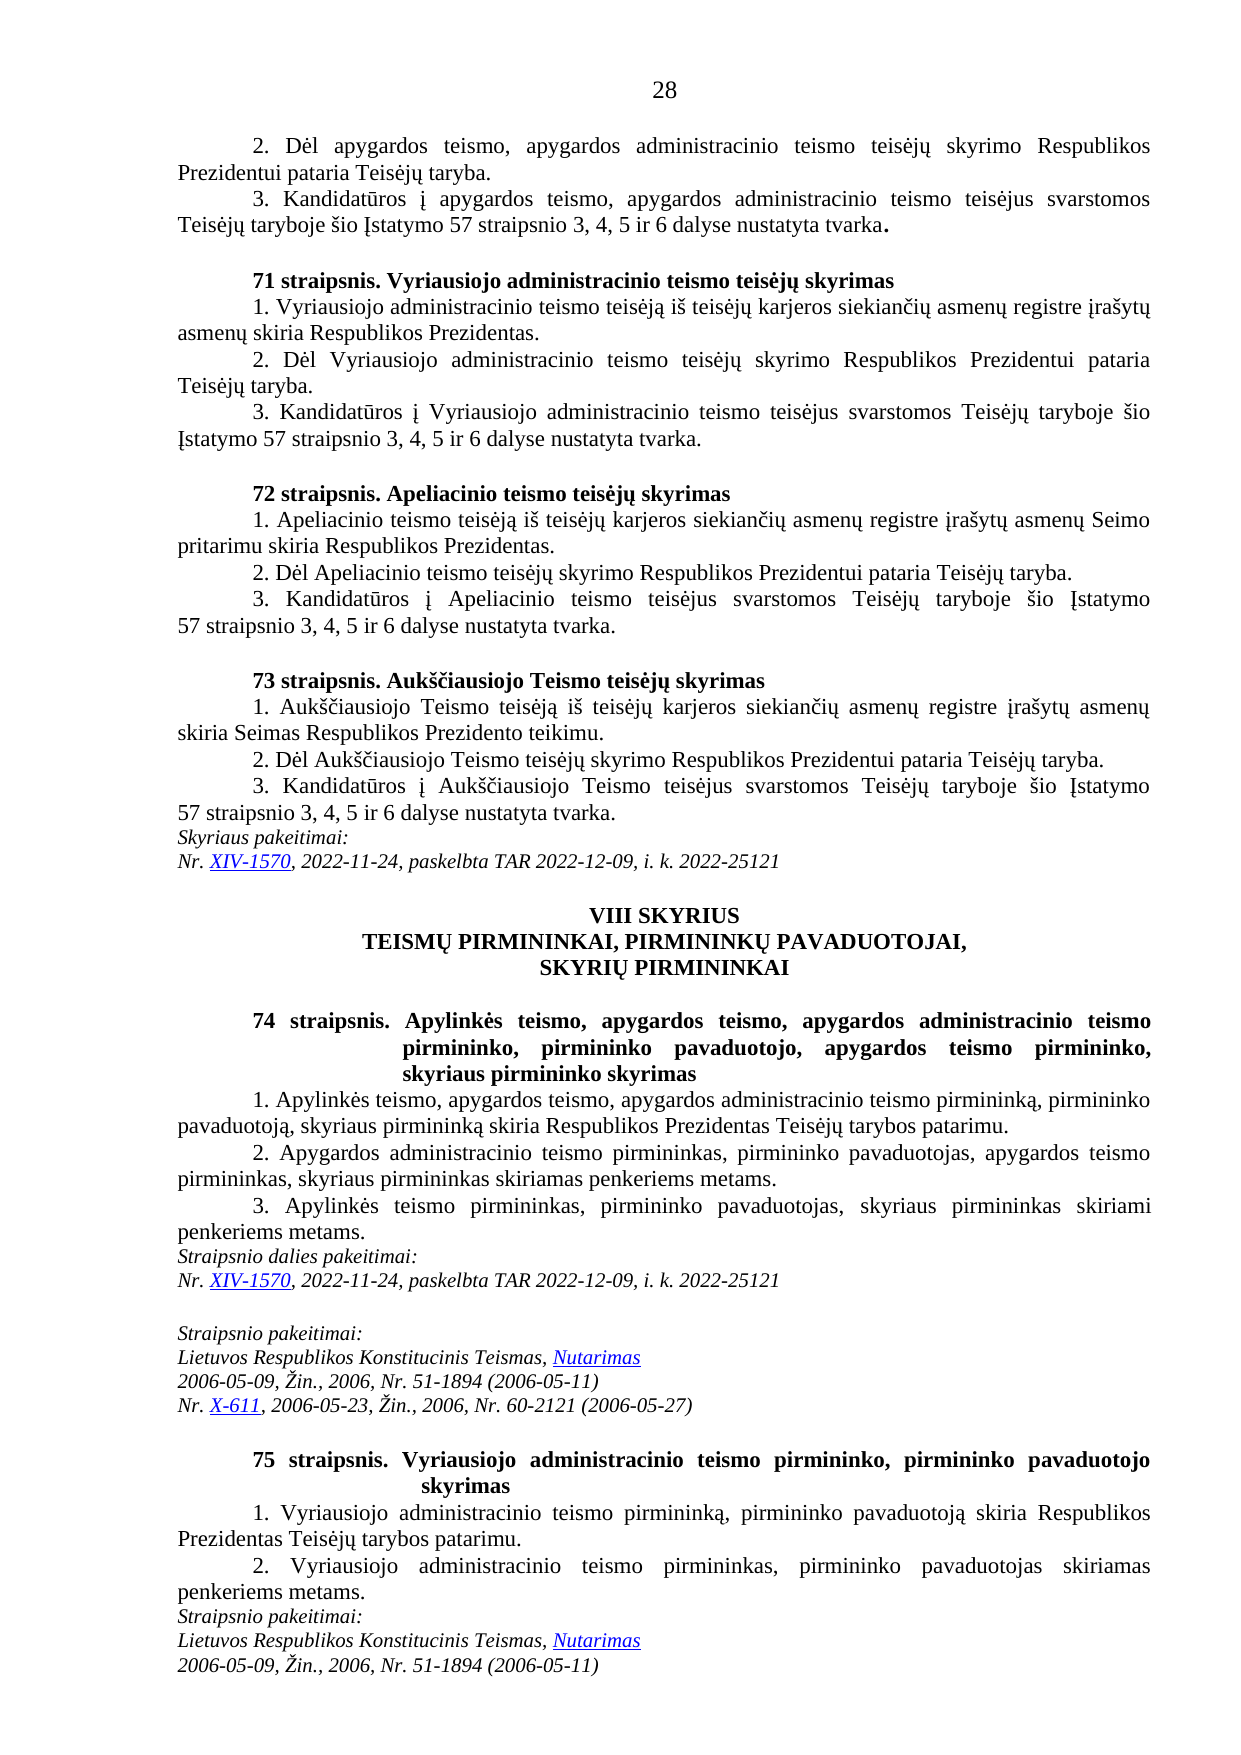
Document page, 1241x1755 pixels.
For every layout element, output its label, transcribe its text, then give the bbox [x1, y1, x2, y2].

text 3. Kandidatūros į Apeliacinio teismo teisėjus svarstomos Teisėjų taryboje šio Įstatymo 57 straipsnio 3, 4, 5 ir 6 dalyse nustatyta tvarka. [177, 585, 1152, 638]
text 1. Apylinkės teismo, apygardos teismo, apygardos administracinio teismo pirmininką, pirmininko pavaduotoją, skyriaus pirmininką skiria Respublikos Prezidentas Teisėjų tarybos patarimu. [177, 1086, 1152, 1139]
text Skyriaus pakeitimai: [177, 825, 1152, 849]
text 2. Apygardos administracinio teismo pirmininkas, pirmininko pavaduotojas, apygardos teismo pirmininkas, skyriaus pirmininkas skiriamas penkeriems metams. [177, 1139, 1152, 1192]
text 2. Dėl Apeliacinio teismo teisėjų skyrimo Respublikos Prezidentui pataria Teisėjų taryba. [177, 559, 1152, 585]
text 1. Apeliacinio teismo teisėją iš teisėjų karjeros siekiančių asmenų registre įrašytų asmenų Seimo pritarimu skiria Respublikos Prezidentas. [177, 506, 1152, 559]
text 3. Kandidatūros į Vyriausiojo administracinio teismo teisėjus svarstomos Teisėjų taryboje šio Įstatymo 57 straipsnio 3, 4, 5 ir 6 dalyse nustatyta tvarka. [177, 398, 1152, 451]
text SKYRIŲ PIRMININKAI [177, 954, 1152, 981]
text 2. Dėl Aukščiausiojo Teismo teisėjų skyrimo Respublikos Prezidentui pataria Teisėjų taryba. [177, 746, 1152, 772]
text 2006-05-09, Žin., 2006, Nr. 51-1894 (2006-05-11) [177, 1652, 1152, 1677]
text 3. Kandidatūros į apygardos teismo, apygardos administracinio teismo teisėjus svarstomos Teisėjų taryboje šio Įstatymo 57 straipsnio 3, 4, 5 ir 6 dalyse nustatyta tvarka. [177, 185, 1152, 238]
text Lietuvos Respublikos Konstitucinis Teismas, Nutarimas [177, 1628, 1152, 1652]
text 2. Dėl apygardos teismo, apygardos administracinio teismo teisėjų skyrimo Respublikos Prezidentui pataria Teisėjų taryba. [177, 132, 1152, 185]
text Nr. XIV-1570, 2022-11-24, paskelbta TAR 2022-12-09, i. k. 2022-25121 [177, 849, 1152, 873]
text 2. Vyriausiojo administracinio teismo pirmininkas, pirmininko pavaduotojas skiriamas penkeriems metams. [177, 1552, 1152, 1604]
text 72 straipsnis. Apeliacinio teismo teisėjų skyrimas [177, 480, 1152, 506]
text Straipsnio pakeitimai: [177, 1321, 1152, 1345]
text 2. Dėl Vyriausiojo administracinio teismo teisėjų skyrimo Respublikos Prezidentui pataria Teisėjų taryba. [177, 346, 1152, 398]
text Nr. X-611, 2006-05-23, Žin., 2006, Nr. 60-2121 (2006-05-27) [177, 1393, 1152, 1417]
text 3. Apylinkės teismo pirmininkas, pirmininko pavaduotojas, skyriaus pirmininkas skiriami penkeriems metams. [177, 1192, 1152, 1244]
text 1. Aukščiausiojo Teismo teisėją iš teisėjų karjeros siekiančių asmenų registre įrašytų asmenų skiria Seimas Respublikos Prezidento teikimu. [177, 693, 1152, 746]
text Nr. XIV-1570, 2022-11-24, paskelbta TAR 2022-12-09, i. k. 2022-25121 [177, 1268, 1152, 1292]
text Straipsnio dalies pakeitimai: [177, 1244, 1152, 1268]
text 74 straipsnis. Apylinkės teismo, apygardos teismo, apygardos administracinio teismo pirmininko, pirmininko pavaduotojo, apygardos teismo pirmininko, skyriaus pirmininko skyrimas [252, 1007, 1152, 1086]
text 1. Vyriausiojo administracinio teismo pirmininką, pirmininko pavaduotoją skiria Respublikos Prezidentas Teisėjų tarybos patarimu. [177, 1499, 1152, 1552]
text 3. Kandidatūros į Aukščiausiojo Teismo teisėjus svarstomos Teisėjų taryboje šio Įstatymo 57 straipsnio 3, 4, 5 ir 6 dalyse nustatyta tvarka. [177, 772, 1152, 825]
text 73 straipsnis. Aukščiausiojo Teismo teisėjų skyrimas [177, 667, 1152, 693]
text 75 straipsnis. Vyriausiojo administracinio teismo pirmininko, pirmininko pavaduotojo skyrimas [252, 1446, 1152, 1499]
text 2006-05-09, Žin., 2006, Nr. 51-1894 (2006-05-11) [177, 1369, 1152, 1393]
text 1. Vyriausiojo administracinio teismo teisėją iš teisėjų karjeros siekiančių asmenų registre įrašytų asmenų skiria Respublikos Prezidentas. [177, 293, 1152, 346]
text VIII SKYRIUS [177, 902, 1152, 928]
text 71 straipsnis. Vyriausiojo administracinio teismo teisėjų skyrimas [177, 267, 1152, 293]
text TEISMŲ PIRMININKAI, PIRMININKŲ PAVADUOTOJAI, [177, 928, 1152, 954]
text Straipsnio pakeitimai: [177, 1604, 1152, 1628]
text Lietuvos Respublikos Konstitucinis Teismas, Nutarimas [177, 1345, 1152, 1369]
